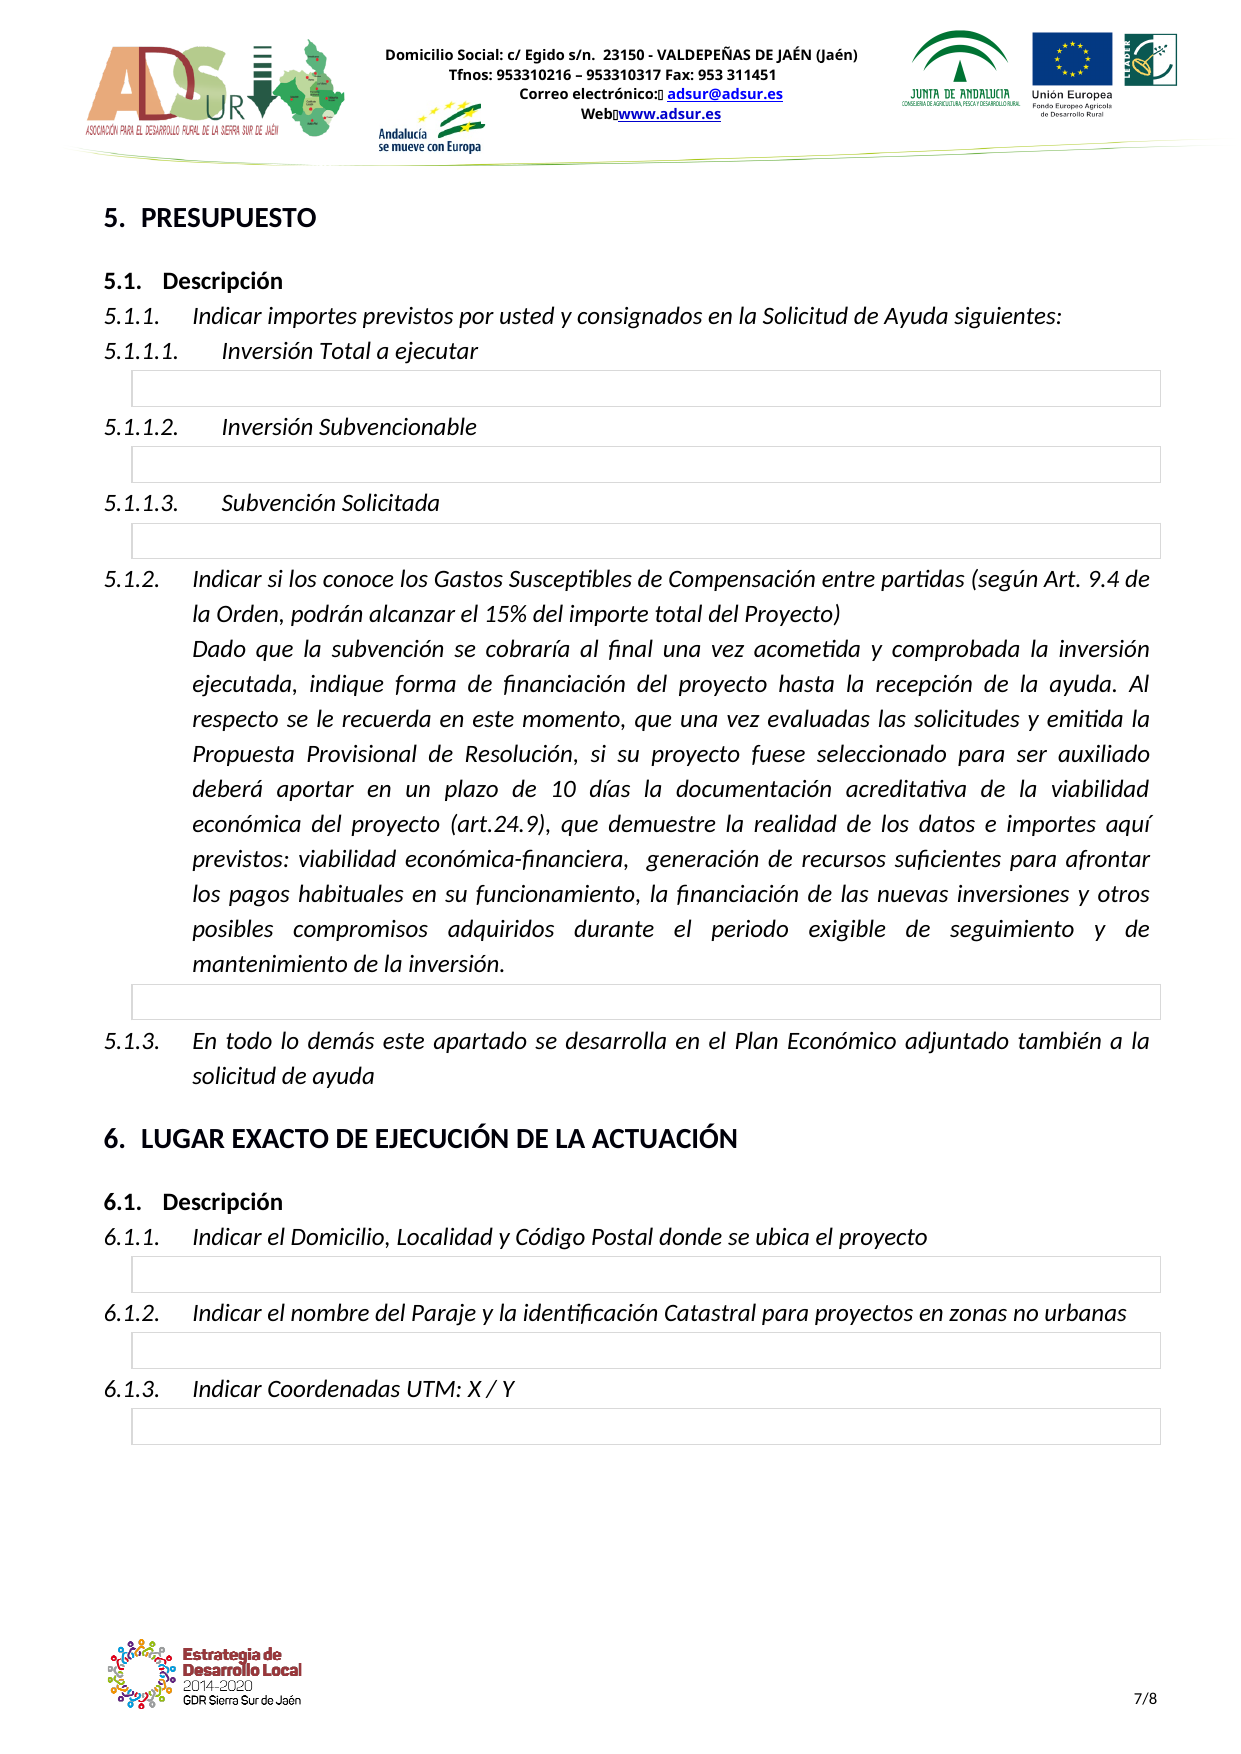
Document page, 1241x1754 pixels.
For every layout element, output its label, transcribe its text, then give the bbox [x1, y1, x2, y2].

subtitle LUGAR EXACTO DE EJECUCIÓN DE LA ACTUACIÓN [103, 1120, 1152, 1156]
list Indicar el Domicilio, Localidad y Código Postal donde se ubica el proyecto [103, 1221, 1152, 1251]
list Indicar el nombre del Paraje y la identificación Catastral para proyectos en zonas no urbanas [103, 1297, 1152, 1328]
list Dado que la subvención se cobraría al final una vez acometida y comprobada la inversión ejecutada, indique forma de financiación del proyecto hasta la recepción de la ayuda. Al respecto se le recuerda en este momento, que una vez evaluadas las solicitudes y emitida la Propuesta Provisional de Resolución, si su proyecto fuese seleccionado para ser auxiliado deberá aportar en un plazo de 10 días la documentación acreditativa de la viabilidad económica del proyecto (art.24.9), que demuestre la realidad de los datos e importes aquí previstos: viabilidad económica-financiera, generación de recursos suficientes para afrontar los pagos habituales en su funcionamiento, la financiación de las nuevas inversiones y otros posibles compromisos adquiridos durante el periodo exigible de seguimiento y de mantenimiento de la inversión. [192, 634, 1152, 979]
list Inversión Subvencionable [103, 411, 1152, 442]
list Indicar si los conoce los Gastos Susceptibles de Compensación entre partidas (según Art. 9.4 de la Orden, podrán alcanzar el 15% del importe total del Proyecto) [103, 564, 1152, 629]
picture [57, 39, 1240, 192]
list Inversión Total a ejecutar [103, 335, 1152, 365]
list En todo lo demás este apartado se desarrolla en el Plan Económico adjuntado también a la solicitud de ayuda [103, 1025, 1152, 1090]
picture [899, 27, 1022, 112]
list Indicar Coordenadas UTM: X / Y [103, 1373, 1152, 1404]
list Subvención Solicitada [103, 487, 1152, 518]
subtitle Descripción [103, 1186, 1152, 1216]
picture [107, 1639, 302, 1709]
subtitle PRESUPUESTO [103, 177, 1152, 234]
picture [1027, 27, 1180, 119]
list Indicar importes previstos por usted y consignados en la Solicitud de Ayuda siguientes: [103, 300, 1152, 330]
subtitle Descripción [103, 265, 1152, 295]
